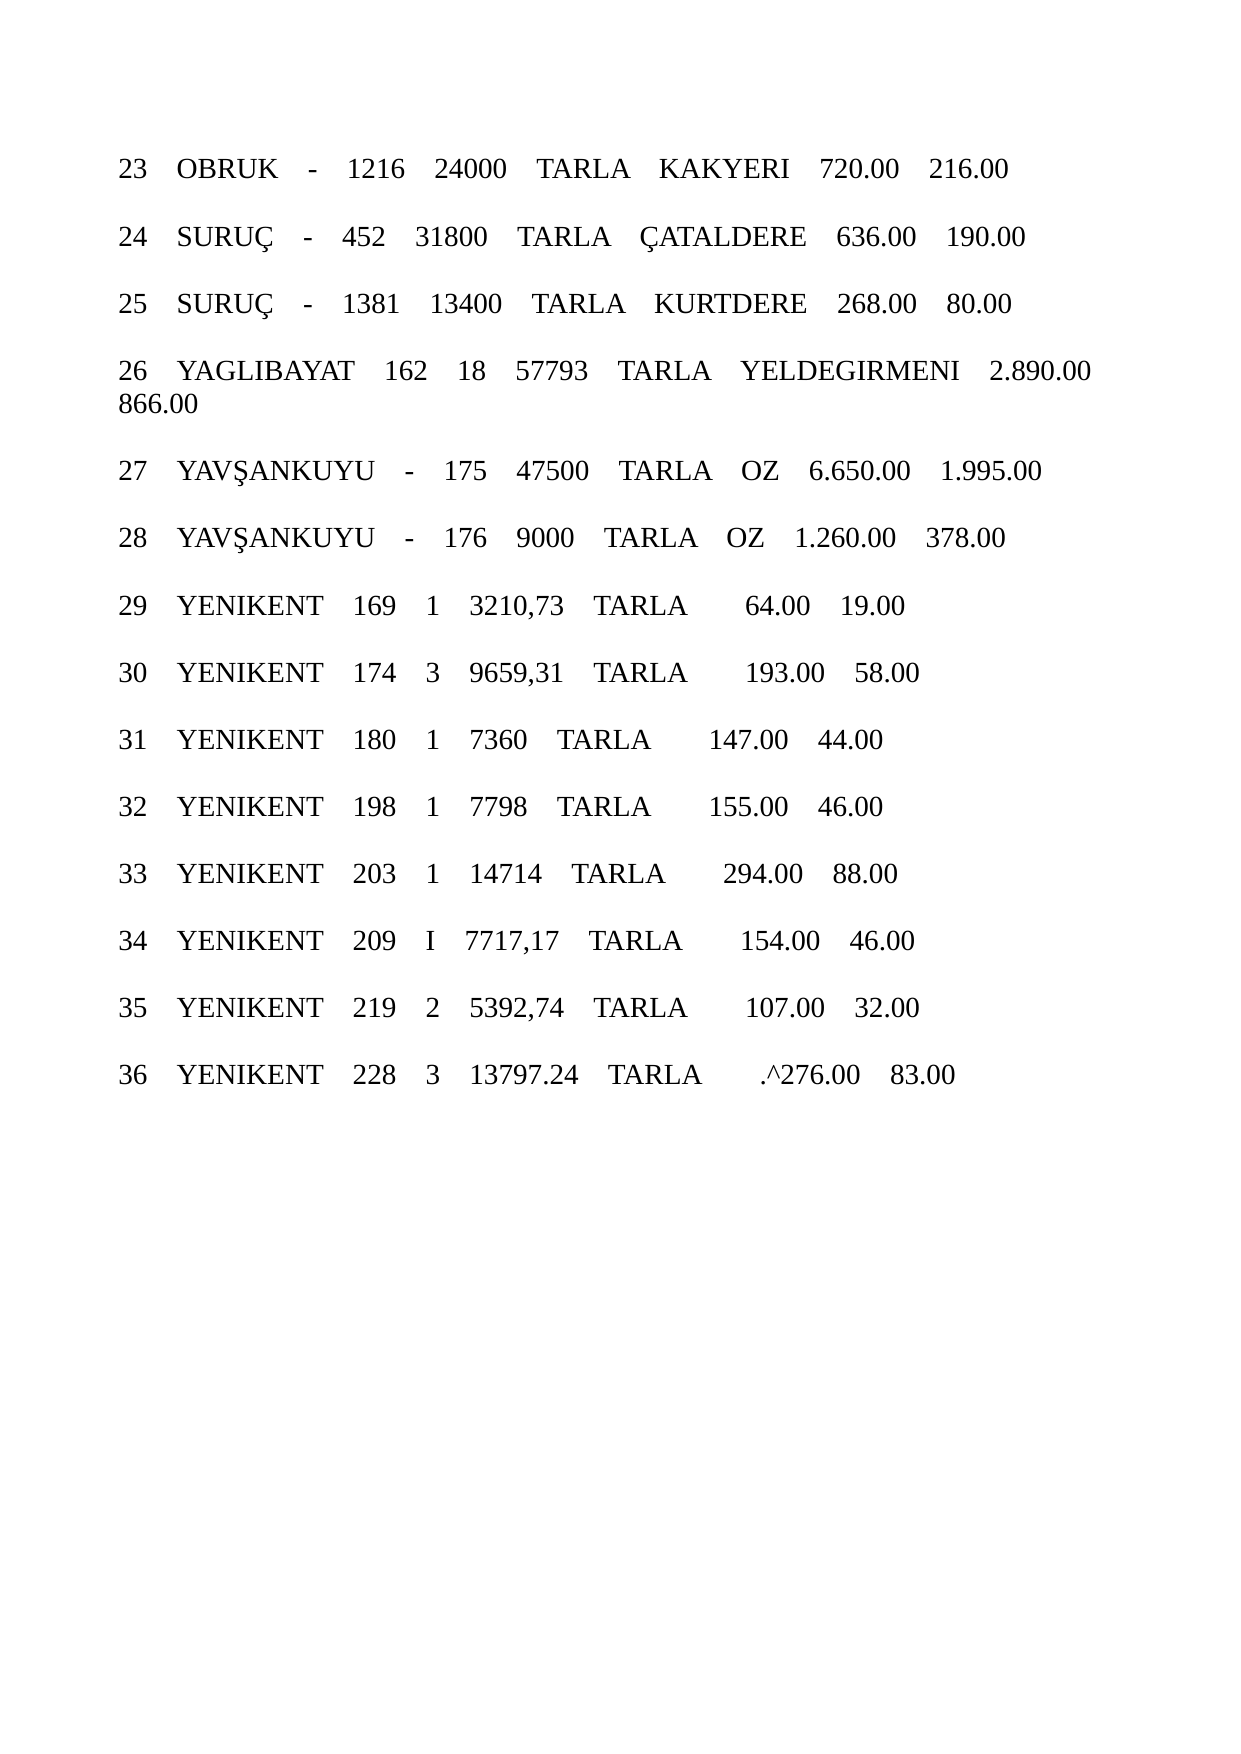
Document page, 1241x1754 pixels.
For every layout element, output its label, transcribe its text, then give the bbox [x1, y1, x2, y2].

text 35 YENIKENT 219 2 5392,74 TARLA 107.00 32.00 [118, 990, 1122, 1024]
text 30 YENIKENT 174 3 9659,31 TARLA 193.00 58.00 [118, 655, 1122, 688]
text 34 YENIKENT 209 I 7717,17 TARLA 154.00 46.00 [118, 923, 1122, 957]
text 24 SURUÇ - 452 31800 TARLA ÇATALDERE 636.00 190.00 [118, 219, 1122, 252]
text 36 YENIKENT 228 3 13797.24 TARLA .^276.00 83.00 [118, 1057, 1122, 1091]
text 33 YENIKENT 203 1 14714 TARLA 294.00 88.00 [118, 856, 1122, 889]
text 27 YAVŞANKUYU - 175 47500 TARLA OZ 6.650.00 1.995.00 [118, 453, 1122, 487]
text 26 YAGLIBAYAT 162 18 57793 TARLA YELDEGIRMENI 2.890.00 866.00 [118, 353, 1122, 420]
text 32 YENIKENT 198 1 7798 TARLA 155.00 46.00 [118, 789, 1122, 822]
text 31 YENIKENT 180 1 7360 TARLA 147.00 44.00 [118, 722, 1122, 755]
text 23 OBRUK - 1216 24000 TARLA KAKYERI 720.00 216.00 [118, 152, 1122, 185]
text 29 YENIKENT 169 1 3210,73 TARLA 64.00 19.00 [118, 588, 1122, 621]
text 25 SURUÇ - 1381 13400 TARLA KURTDERE 268.00 80.00 [118, 286, 1122, 319]
text 28 YAVŞANKUYU - 176 9000 TARLA OZ 1.260.00 378.00 [118, 521, 1122, 554]
